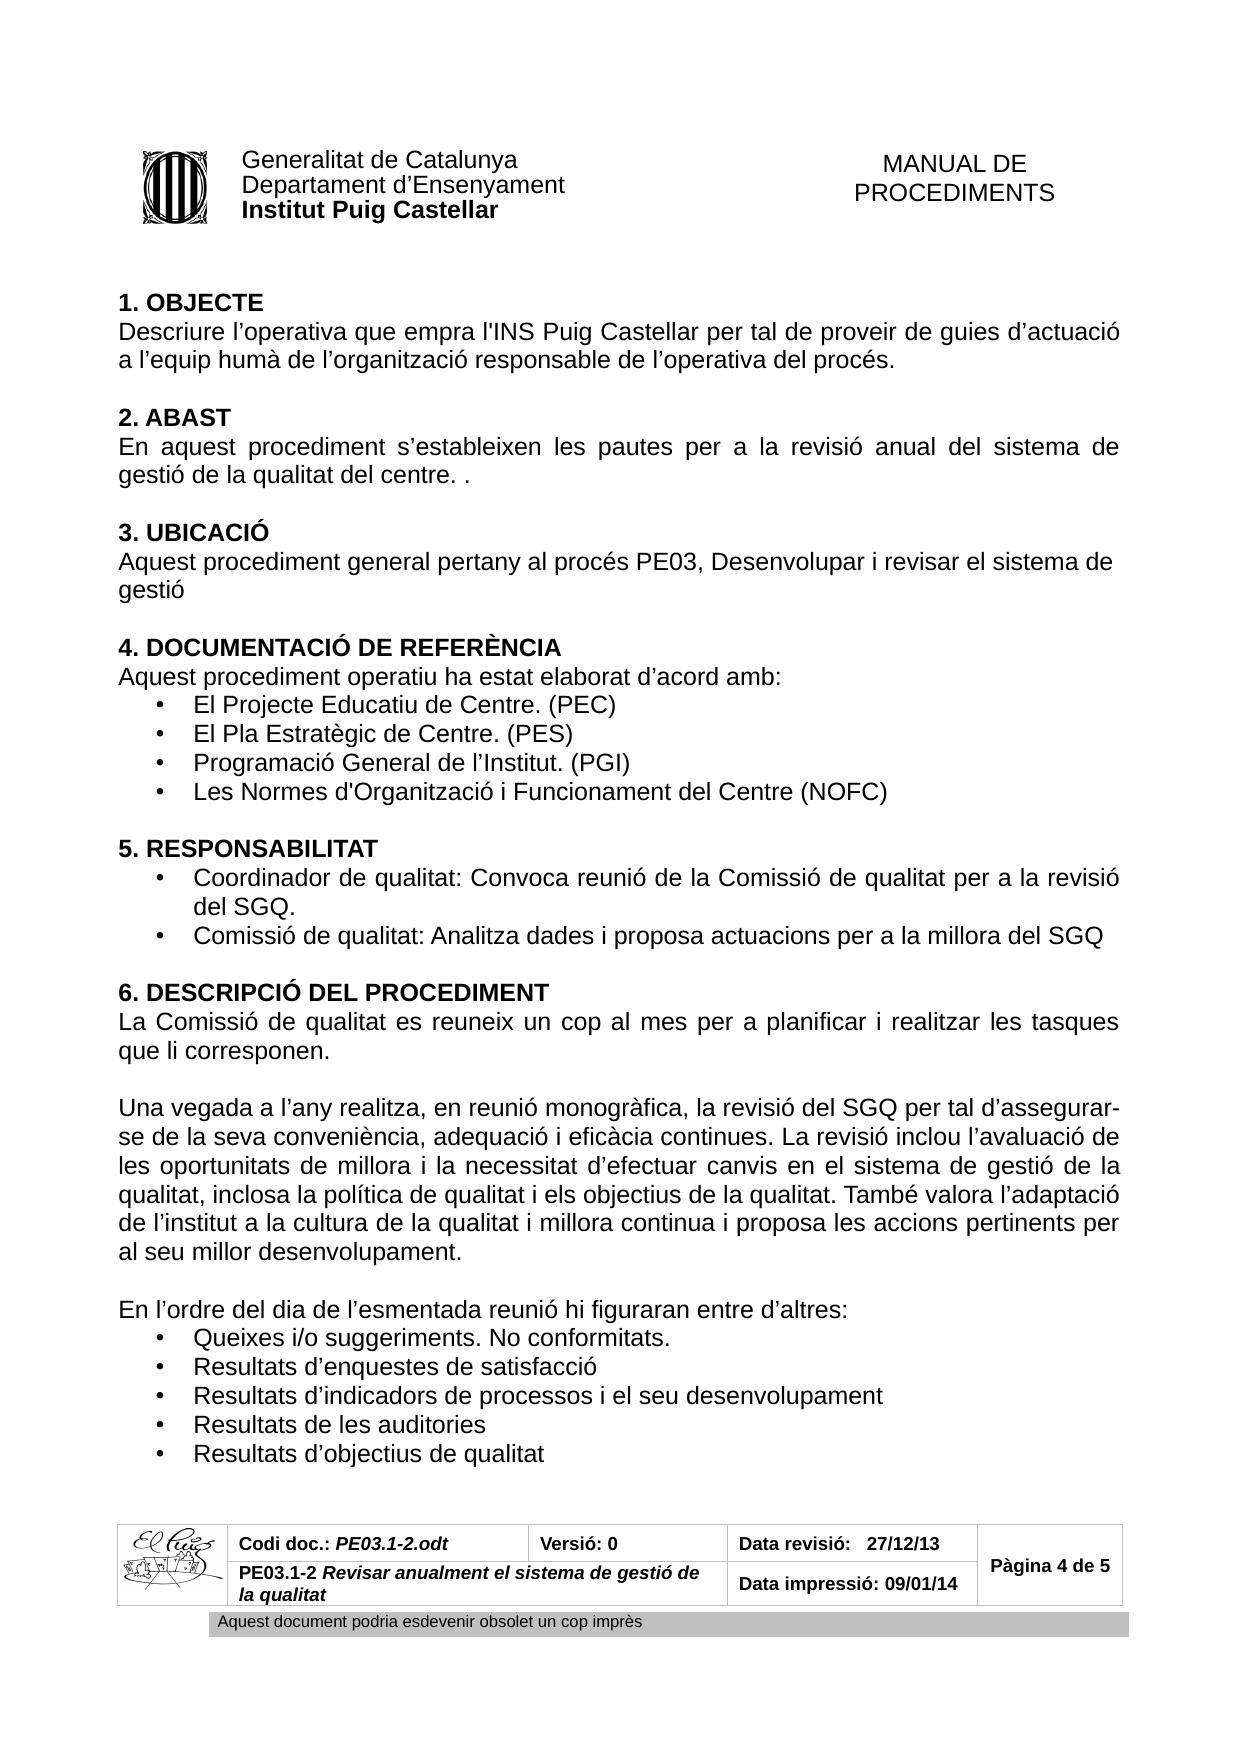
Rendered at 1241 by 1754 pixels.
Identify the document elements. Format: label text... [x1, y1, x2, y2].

text 5. RESPONSABILITAT [118, 834, 1122, 863]
text 1. OBJECTE [118, 288, 1122, 317]
list Resultats d’enquestes de satisfacció [156, 1352, 1122, 1381]
text En l’ordre del dia de l’esmentada reunió hi figuraran entre d’altres: [118, 1295, 1122, 1323]
text Aquest procediment operatiu ha estat elaborat d’acord amb: [118, 662, 1122, 690]
text Una vegada a l’any realitza, en reunió monogràfica, la revisió del SGQ per tal d’assegurar-se de la seva conveniència, adequació i eficàcia continues. La revisió inclou l’avaluació de les oportunitats de millora i la necessitat d’efectuar canvis en el sistema de gestió de la qualitat, inclosa la política de qualitat i els objectius de la qualitat. També valora l’adaptació de l’institut a la cultura de la qualitat i millora continua i proposa les accions pertinents per al seu millor desenvolupament. [118, 1093, 1122, 1266]
list Coordinador de qualitat: Convoca reunió de la Comissió de qualitat per a la revisió del SGQ. [156, 863, 1122, 921]
list Queixes i/o suggeriments. No conformitats. [156, 1323, 1122, 1352]
list Resultats d’indicadors de processos i el seu desenvolupament [156, 1381, 1122, 1410]
picture [118, 1525, 227, 1593]
text 3. UBICACIÓ [118, 518, 1122, 547]
text 2. ABAST [118, 403, 1122, 432]
list Resultats d’objectius de qualitat [156, 1439, 1122, 1468]
text 6. DESCRIPCIÓ DEL PROCEDIMENT [118, 978, 1122, 1007]
list El Projecte Educatiu de Centre. (PEC) [156, 690, 1122, 719]
list Comissió de qualitat: Analitza dades i proposa actuacions per a la millora del SGQ [156, 921, 1122, 950]
text Aquest procediment general pertany al procés PE03, Desenvolupar i revisar el sistema de gestió [118, 547, 1122, 604]
text En aquest procediment s’estableixen les pautes per a la revisió anual del sistema de gestió de la qualitat del centre. . [118, 432, 1122, 489]
text Descriure l’operativa que empra l'INS Puig Castellar per tal de proveir de guies d’actuació a l’equip humà de l’organització responsable de l’operativa del procés. [118, 317, 1122, 374]
picture [114, 1521, 227, 1593]
list Les Normes d'Organització i Funcionament del Centre (NOFC) [156, 777, 1122, 806]
picture [143, 151, 207, 224]
text 4. DOCUMENTACIÓ DE REFERÈNCIA [118, 633, 1122, 662]
list Resultats de les auditories [156, 1410, 1122, 1439]
list Programació General de l’Institut. (PGI) [156, 748, 1122, 777]
list El Pla Estratègic de Centre. (PES) [156, 719, 1122, 748]
text La Comissió de qualitat es reuneix un cop al mes per a planificar i realitzar les tasques que li corresponen. [118, 1007, 1122, 1065]
